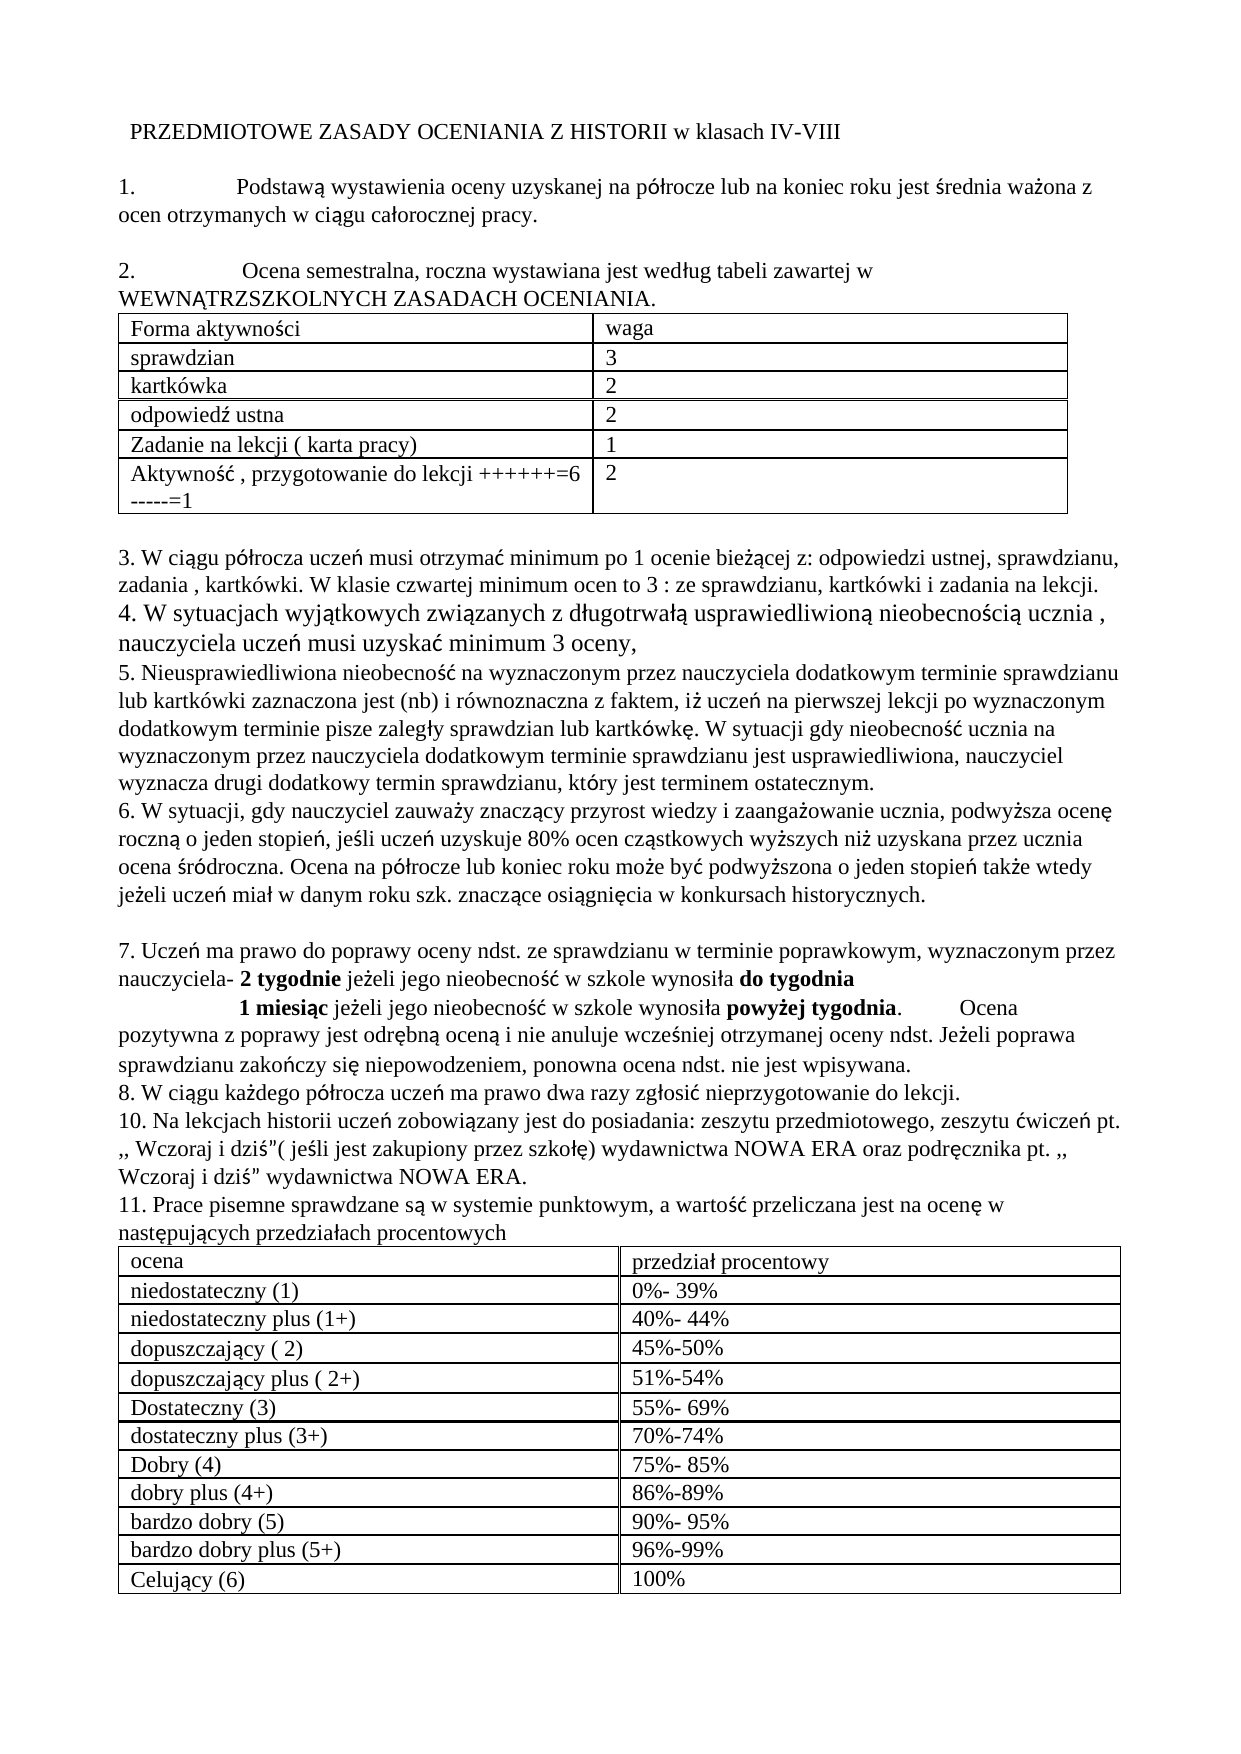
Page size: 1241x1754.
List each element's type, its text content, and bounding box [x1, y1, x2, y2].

text PRZEDMIOTOWE ZASADY OCENIANIA Z HISTORII w klasach IV-VIII [118, 118, 1122, 144]
table_cell 96%-99% [621, 1536, 1120, 1563]
table_cell Dobry (4) [119, 1451, 618, 1477]
text 8. W ciągu każdego półrocza uczeń ma prawo dwa razy zgłosić nieprzygotowanie do lekcji. [118, 1078, 1122, 1106]
table_cell bardzo dobry plus (5+) [119, 1536, 618, 1563]
table_cell Aktywność , przygotowanie do lekcji ++++++=6 -----=1 [119, 459, 592, 513]
table_cell bardzo dobry (5) [119, 1508, 618, 1534]
text 3. W ciągu półrocza uczeń musi otrzymać minimum po 1 ocenie bieżącej z: odpowiedzi ustnej, sprawdzianu, zadania , kartkówki. W klasie czwartej minimum ocen to 3 : ze sprawdzianu, kartkówki i zadania na lekcji. [118, 543, 1122, 597]
table_cell dopuszczający ( 2) [119, 1334, 618, 1362]
table_cell 2 [594, 401, 1067, 429]
text 5. Nieusprawiedliwiona nieobecność na wyznaczonym przez nauczyciela dodatkowym terminie sprawdzianu lub kartkówki zaznaczona jest (nb) i równoznaczna z faktem, iż uczeń na pierwszej lekcji po wyznaczonym dodatkowym terminie pisze zaległy sprawdzian lub kartkówkę. W sytuacji gdy nieobecność ucznia na wyznaczonym przez nauczyciela dodatkowym terminie sprawdzianu jest usprawiedliwiona, nauczyciel wyznacza drugi dodatkowy termin sprawdzianu, który jest terminem ostatecznym. [118, 658, 1122, 796]
table_cell dopuszczający plus ( 2+) [119, 1364, 618, 1392]
table_cell dobry plus (4+) [119, 1479, 618, 1506]
table_cell 45%-50% [621, 1334, 1120, 1362]
table_cell 51%-54% [621, 1364, 1120, 1392]
table_cell 2 [594, 459, 1067, 513]
table_cell 70%-74% [621, 1423, 1120, 1449]
table_header waga [594, 314, 1067, 342]
table_cell Dostateczny (3) [119, 1394, 618, 1420]
table_cell 0%- 39% [621, 1277, 1120, 1303]
text 11. Prace pisemne sprawdzane są w systemie punktowym, a wartość przeliczana jest na ocenę w następujących przedziałach procentowych [118, 1190, 1122, 1246]
table_cell niedostateczny (1) [119, 1277, 618, 1303]
table_header ocena [119, 1247, 618, 1275]
table_cell 86%-89% [621, 1479, 1120, 1506]
table_cell 40%- 44% [621, 1305, 1120, 1332]
text 1 miesiąc jeżeli jego nieobecność w szkole wynosiła powyżej tygodnia. Ocena pozytywna z poprawy jest odrębną oceną i nie anuluje wcześniej otrzymanej oceny ndst. Jeżeli poprawa sprawdzianu zakończy się niepowodzeniem, ponowna ocena ndst. nie jest wpisywana. [118, 993, 1122, 1078]
table_cell 100% [621, 1565, 1120, 1593]
table_cell Celujący (6) [119, 1565, 618, 1593]
table_header przedział procentowy [621, 1247, 1120, 1275]
table_header Forma aktywności [119, 314, 592, 342]
table_cell dostateczny plus (3+) [119, 1423, 618, 1449]
table_cell niedostateczny plus (1+) [119, 1305, 618, 1332]
text 6. W sytuacji, gdy nauczyciel zauważy znaczący przyrost wiedzy i zaangażowanie ucznia, podwyższa ocenę roczną o jeden stopień, jeśli uczeń uzyskuje 80% ocen cząstkowych wyższych niż uzyskana przez ucznia ocena śródroczna. Ocena na półrocze lub koniec roku może być podwyższona o jeden stopień także wtedy jeżeli uczeń miał w danym roku szk. znaczące osiągnięcia w konkursach historycznych. [118, 796, 1122, 908]
table_cell 2 [594, 372, 1067, 398]
table_cell kartkówka [119, 372, 592, 398]
table_cell 90%- 95% [621, 1508, 1120, 1534]
table_cell 55%- 69% [621, 1394, 1120, 1420]
text 7. Uczeń ma prawo do poprawy oceny ndst. ze sprawdzianu w terminie poprawkowym, wyznaczonym przez nauczyciela- 2 tygodnie jeżeli jego nieobecność w szkole wynosiła do tygodnia [118, 937, 1122, 993]
table_cell 75%- 85% [621, 1451, 1120, 1477]
table_cell 3 [594, 344, 1067, 370]
table_cell sprawdzian [119, 344, 592, 370]
text 4. W sytuacjach wyjątkowych związanych z długotrwałą usprawiedliwioną nieobecnością ucznia , nauczyciela uczeń musi uzyskać minimum 3 oceny, [118, 597, 1122, 658]
table_cell 1 [594, 431, 1067, 457]
text 1. Podstawą wystawienia oceny uzyskanej na półrocze lub na koniec roku jest średnia ważona z ocen otrzymanych w ciągu całorocznej pracy. [118, 172, 1122, 228]
table_cell Zadanie na lekcji ( karta pracy) [119, 431, 592, 457]
text 2. Ocena semestralna, roczna wystawiana jest według tabeli zawartej w WEWNĄTRZSZKOLNYCH ZASADACH OCENIANIA. [118, 257, 1122, 313]
text 10. Na lekcjach historii uczeń zobowiązany jest do posiadania: zeszytu przedmiotowego, zeszytu ćwiczeń pt. ,, Wczoraj i dziś”( jeśli jest zakupiony przez szkołę) wydawnictwa NOWA ERA oraz podręcznika pt. ,, Wczoraj i dziś” wydawnictwa NOWA ERA. [118, 1106, 1122, 1190]
table_cell odpowiedź ustna [119, 401, 592, 429]
